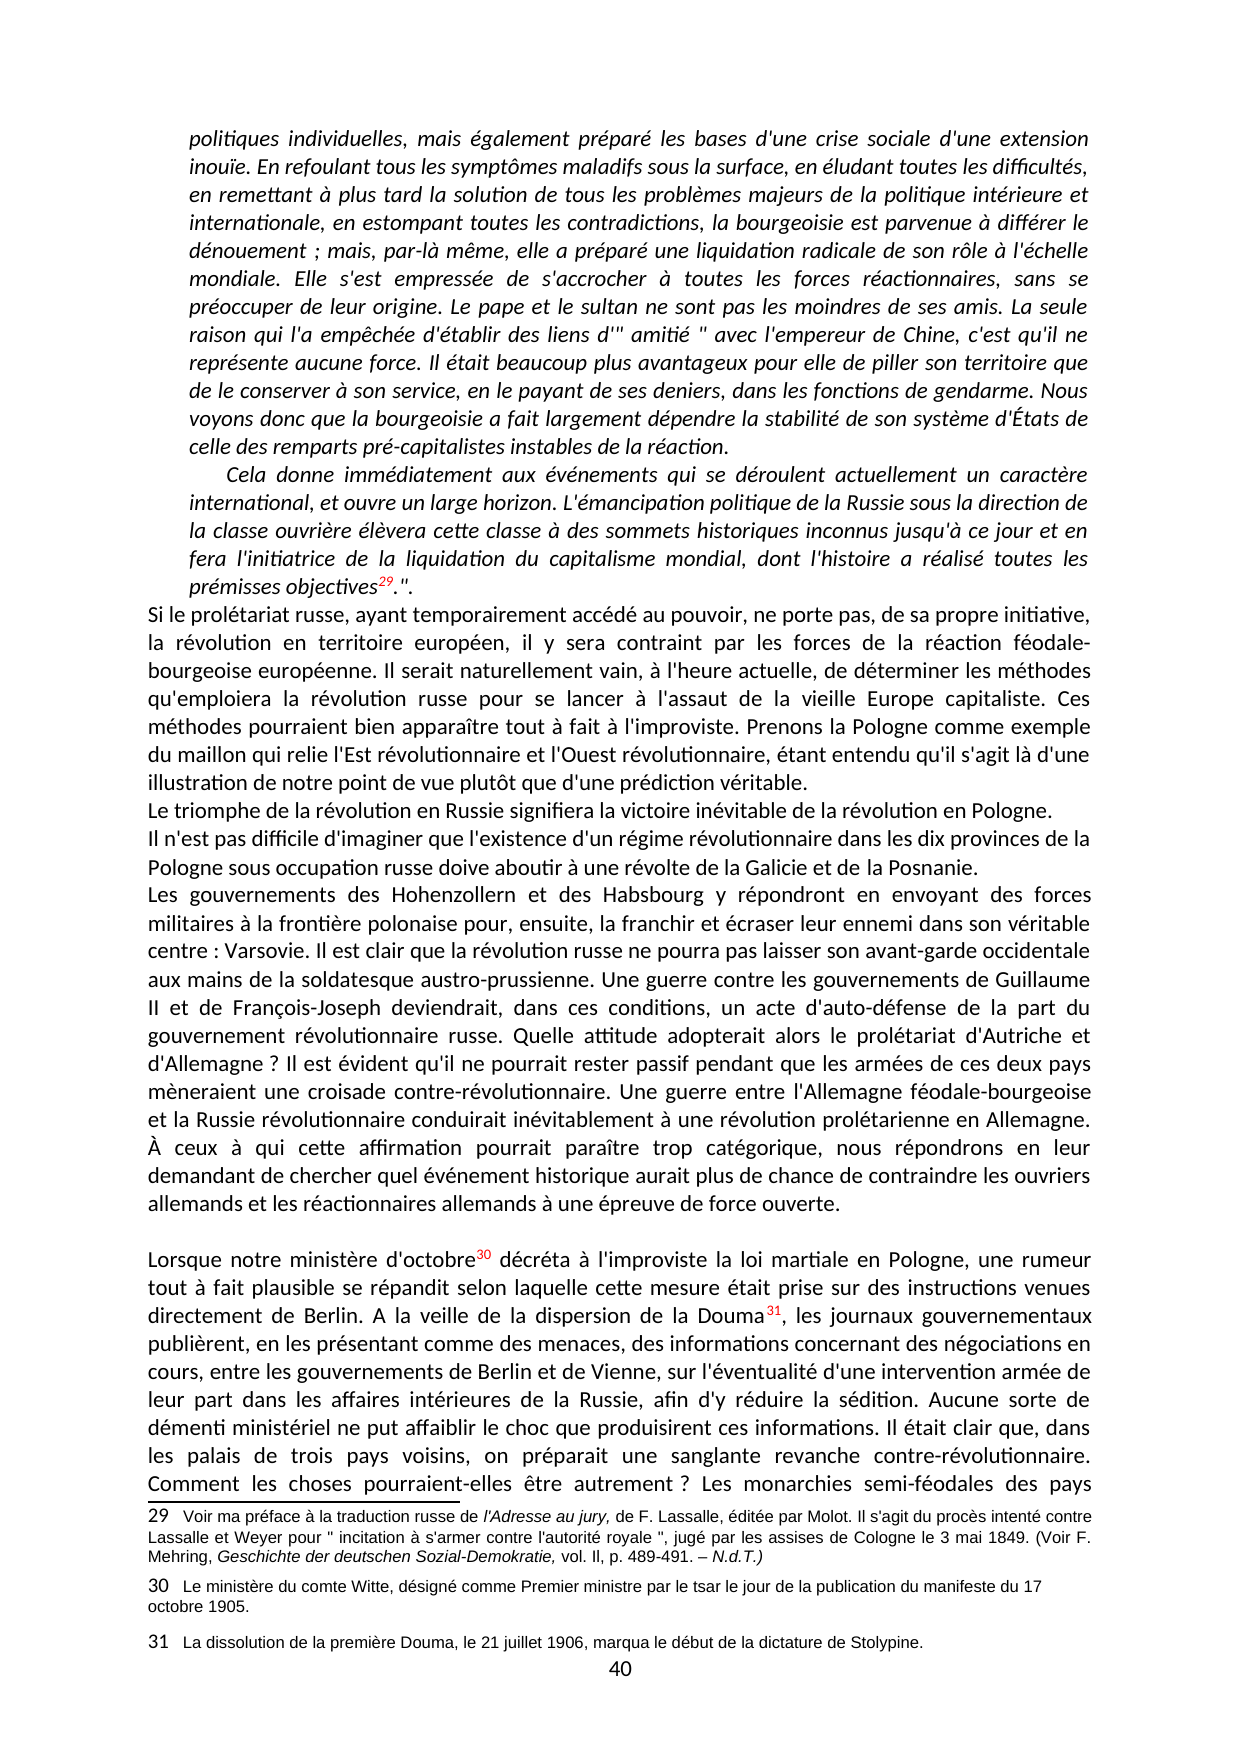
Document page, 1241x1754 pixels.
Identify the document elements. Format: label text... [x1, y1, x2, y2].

text Le ministère du comte Witte, désigné comme Premier ministre par le tsar le jour de la publication du manifeste du 17 octobre 1905. [148, 1572, 1093, 1616]
text politiques individuelles, mais également préparé les bases d'une crise sociale d'une extension inouïe. En refoulant tous les symptômes maladifs sous la surface, en éludant toutes les difficultés, en remettant à plus tard la solution de tous les problèmes majeurs de la politique intérieure et internationale, en estompant toutes les contradictions, la bourgeoisie est parvenue à différer le dénouement ; mais, par-là même, elle a préparé une liquidation radicale de son rôle à l'échelle mondiale. Elle s'est empressée de s'accrocher à toutes les forces réactionnaires, sans se préoccuper de leur origine. Le pape et le sultan ne sont pas les moindres de ses amis. La seule raison qui l'a empêchée d'établir des liens d'" amitié " avec l'empereur de Chine, c'est qu'il ne représente aucune force. Il était beaucoup plus avantageux pour elle de piller son territoire que de le conserver à son service, en le payant de ses deniers, dans les fonctions de gendarme. Nous voyons donc que la bourgeoisie a fait largement dépendre la stabilité de son système d'États de celle des remparts pré-capitalistes instables de la réaction. [148, 124, 1093, 460]
text Cela donne immédiatement aux événements qui se déroulent actuellement un caractère international, et ouvre un large horizon. L'émancipation politique de la Russie sous la direction de la classe ouvrière élèvera cette classe à des sommets historiques inconnus jusqu'à ce jour et en fera l'initiatrice de la liquidation du capitalisme mondial, dont l'histoire a réalisé toutes les prémisses objectives.". [148, 460, 1093, 600]
text Le triomphe de la révolution en Russie signifiera la victoire inévitable de la révolution en Pologne. [148, 797, 1093, 824]
text La dissolution de la première Douma, le 21 juillet 1906, marqua le début de la dictature de Stolypine. [148, 1628, 1093, 1654]
text Si le prolétariat russe, ayant temporairement accédé au pouvoir, ne porte pas, de sa propre initiative, la révolution en territoire européen, il y sera contraint par les forces de la réaction féodale-bourgeoise européenne. Il serait naturellement vain, à l'heure actuelle, de déterminer les méthodes qu'emploiera la révolution russe pour se lancer à l'assaut de la vieille Europe capitaliste. Ces méthodes pourraient bien apparaître tout à fait à l'improviste. Prenons la Pologne comme exemple du maillon qui relie l'Est révolutionnaire et l'Ouest révolutionnaire, étant entendu qu'il s'agit là d'une illustration de notre point de vue plutôt que d'une prédiction véritable. [148, 600, 1093, 797]
text Les gouvernements des Hohenzollern et des Habsbourg y répondront en envoyant des forces militaires à la frontière polonaise pour, ensuite, la franchir et écraser leur ennemi dans son véritable centre : Varsovie. Il est clair que la révolution russe ne pourra pas laisser son avant-garde occidentale aux mains de la soldatesque austro-prussienne. Une guerre contre les gouvernements de Guillaume II et de François-Joseph deviendrait, dans ces conditions, un acte d'auto-défense de la part du gouvernement révolutionnaire russe. Quelle attitude adopterait alors le prolétariat d'Autriche et d'Allemagne ? Il est évident qu'il ne pourrait rester passif pendant que les armées de ces deux pays mèneraient une croisade contre-révolutionnaire. Une guerre entre l'Allemagne féodale-bourgeoise et la Russie révolutionnaire conduirait inévitablement à une révolution prolétarienne en Allemagne. À ceux à qui cette affirmation pourrait paraître trop catégorique, nous répondrons en leur demandant de chercher quel événement historique aurait plus de chance de contraindre les ouvriers allemands et les réactionnaires allemands à une épreuve de force ouverte. [148, 881, 1093, 1217]
text Voir ma préface à la traduction russe de l'Adresse au jury, de F. Lassalle, éditée par Molot. Il s'agit du procès intenté contre Lassalle et Weyer pour " incitation à s'armer contre l'autorité royale ", jugé par les assises de Cologne le 3 mai 1849. (Voir F. Mehring, Geschichte der deutschen Sozial-Demokratie, vol. Il, p. 489-491. – N.d.T.) [148, 1502, 1093, 1566]
text Lorsque notre ministère d'octobre décréta à l'improviste la loi martiale en Pologne, une rumeur tout à fait plausible se répandit selon laquelle cette mesure était prise sur des instructions venues directement de Berlin. A la veille de la dispersion de la Douma, les journaux gouvernementaux publièrent, en les présentant comme des menaces, des informations concernant des négociations en cours, entre les gouvernements de Berlin et de Vienne, sur l'éventualité d'une intervention armée de leur part dans les affaires intérieures de la Russie, afin d'y réduire la sédition. Aucune sorte de démenti ministériel ne put affaiblir le choc que produisirent ces informations. Il était clair que, dans les palais de trois pays voisins, on préparait une sanglante revanche contre-révolutionnaire. Comment les choses pourraient-elles être autrement ? Les monarchies semi-féodales des pays [148, 1245, 1093, 1497]
text Il n'est pas difficile d'imaginer que l'existence d'un régime révolutionnaire dans les dix provinces de la Pologne sous occupation russe doive aboutir à une révolte de la Galicie et de la Posnanie. [148, 824, 1093, 881]
